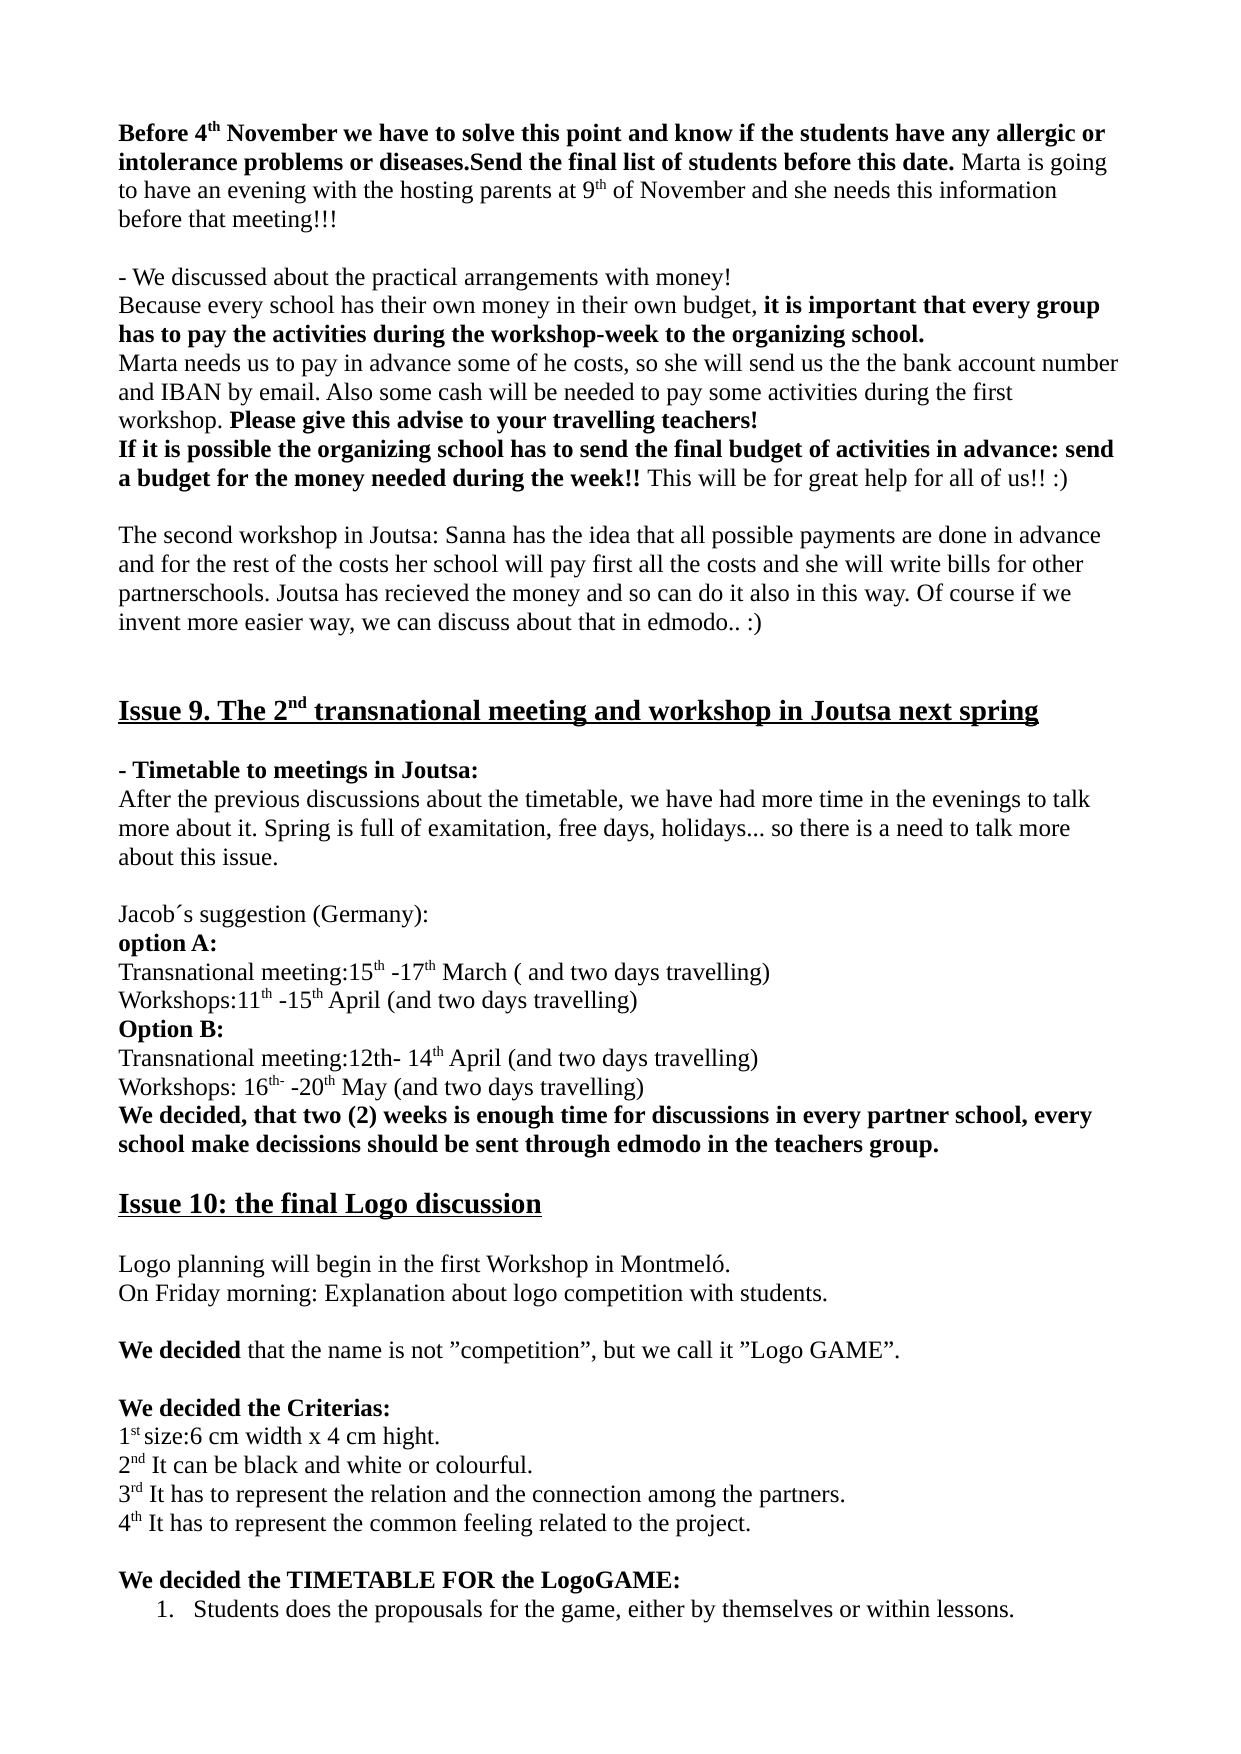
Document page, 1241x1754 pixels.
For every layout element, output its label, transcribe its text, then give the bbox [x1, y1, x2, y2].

text Before 4th November we have to solve this point and know if the students have any allergic or intolerance problems or diseases.Send the final list of students before this date. Marta is going to have an evening with the hosting parents at 9th of November and she needs this information before that meeting!!! [118, 118, 1122, 233]
text We decided that the name is not ”competition”, but we call it ”Logo GAME”. [118, 1335, 1122, 1364]
text option A: [118, 928, 1122, 957]
text We decided, that two (2) weeks is enough time for discussions in every partner school, every school make decissions should be sent through edmodo in the teachers group. [118, 1100, 1122, 1158]
text - We discussed about the practical arrangements with money! [118, 262, 1122, 291]
text After the previous discussions about the timetable, we have had more time in the evenings to talk more about it. Spring is full of examitation, free days, holidays... so there is a need to talk more about this issue. [118, 784, 1122, 870]
text We decided the TIMETABLE FOR the LogoGAME: [118, 1565, 1122, 1594]
text If it is possible the organizing school has to send the final budget of activities in advance: send a budget for the money needed during the week!! This will be for great help for all of us!! :) [118, 434, 1122, 492]
text 4th It has to represent the common feeling related to the project. [118, 1508, 1122, 1536]
text Option B: [118, 1014, 1122, 1043]
text Logo planning will begin in the first Workshop in Montmeló. [118, 1249, 1122, 1278]
text Transnational meeting:15th -17th March ( and two days travelling) [118, 957, 1122, 985]
text The second workshop in Joutsa: Sanna has the idea that all possible payments are done in advance and for the rest of the costs her school will pay first all the costs and she will write bills for other partnerschools. Joutsa has recieved the money and so can do it also in this way. Of course if we invent more easier way, we can discuss about that in edmodo.. :) [118, 521, 1122, 636]
text 2nd It can be black and white or colourful. [118, 1450, 1122, 1479]
text Workshops:11th -15th April (and two days travelling) [118, 985, 1122, 1014]
text On Friday morning: Explanation about logo competition with students. [118, 1278, 1122, 1306]
text Issue 9. The 2nd transnational meeting and workshop in Joutsa next spring [118, 693, 1122, 727]
text - Timetable to meetings in Joutsa: [118, 755, 1122, 784]
text Transnational meeting:12th- 14th April (and two days travelling) [118, 1043, 1122, 1072]
list Students does the propousals for the game, either by themselves or within lessons. [156, 1594, 1122, 1623]
text Because every school has their own money in their own budget, it is important that every group has to pay the activities during the workshop-week to the organizing school. [118, 291, 1122, 348]
text 1st size:6 cm width x 4 cm hight. [118, 1421, 1122, 1450]
text Marta needs us to pay in advance some of he costs, so she will send us the the bank account number and IBAN by email. Also some cash will be needed to pay some activities during the first workshop. Please give this advise to your travelling teachers! [118, 348, 1122, 434]
text Workshops: 16th- -20th May (and two days travelling) [118, 1072, 1122, 1100]
text 3rd It has to represent the relation and the connection among the partners. [118, 1479, 1122, 1508]
text We decided the Criterias: [118, 1393, 1122, 1421]
text Issue 10: the final Logo discussion [118, 1187, 1122, 1220]
text Jacob´s suggestion (Germany): [118, 899, 1122, 928]
